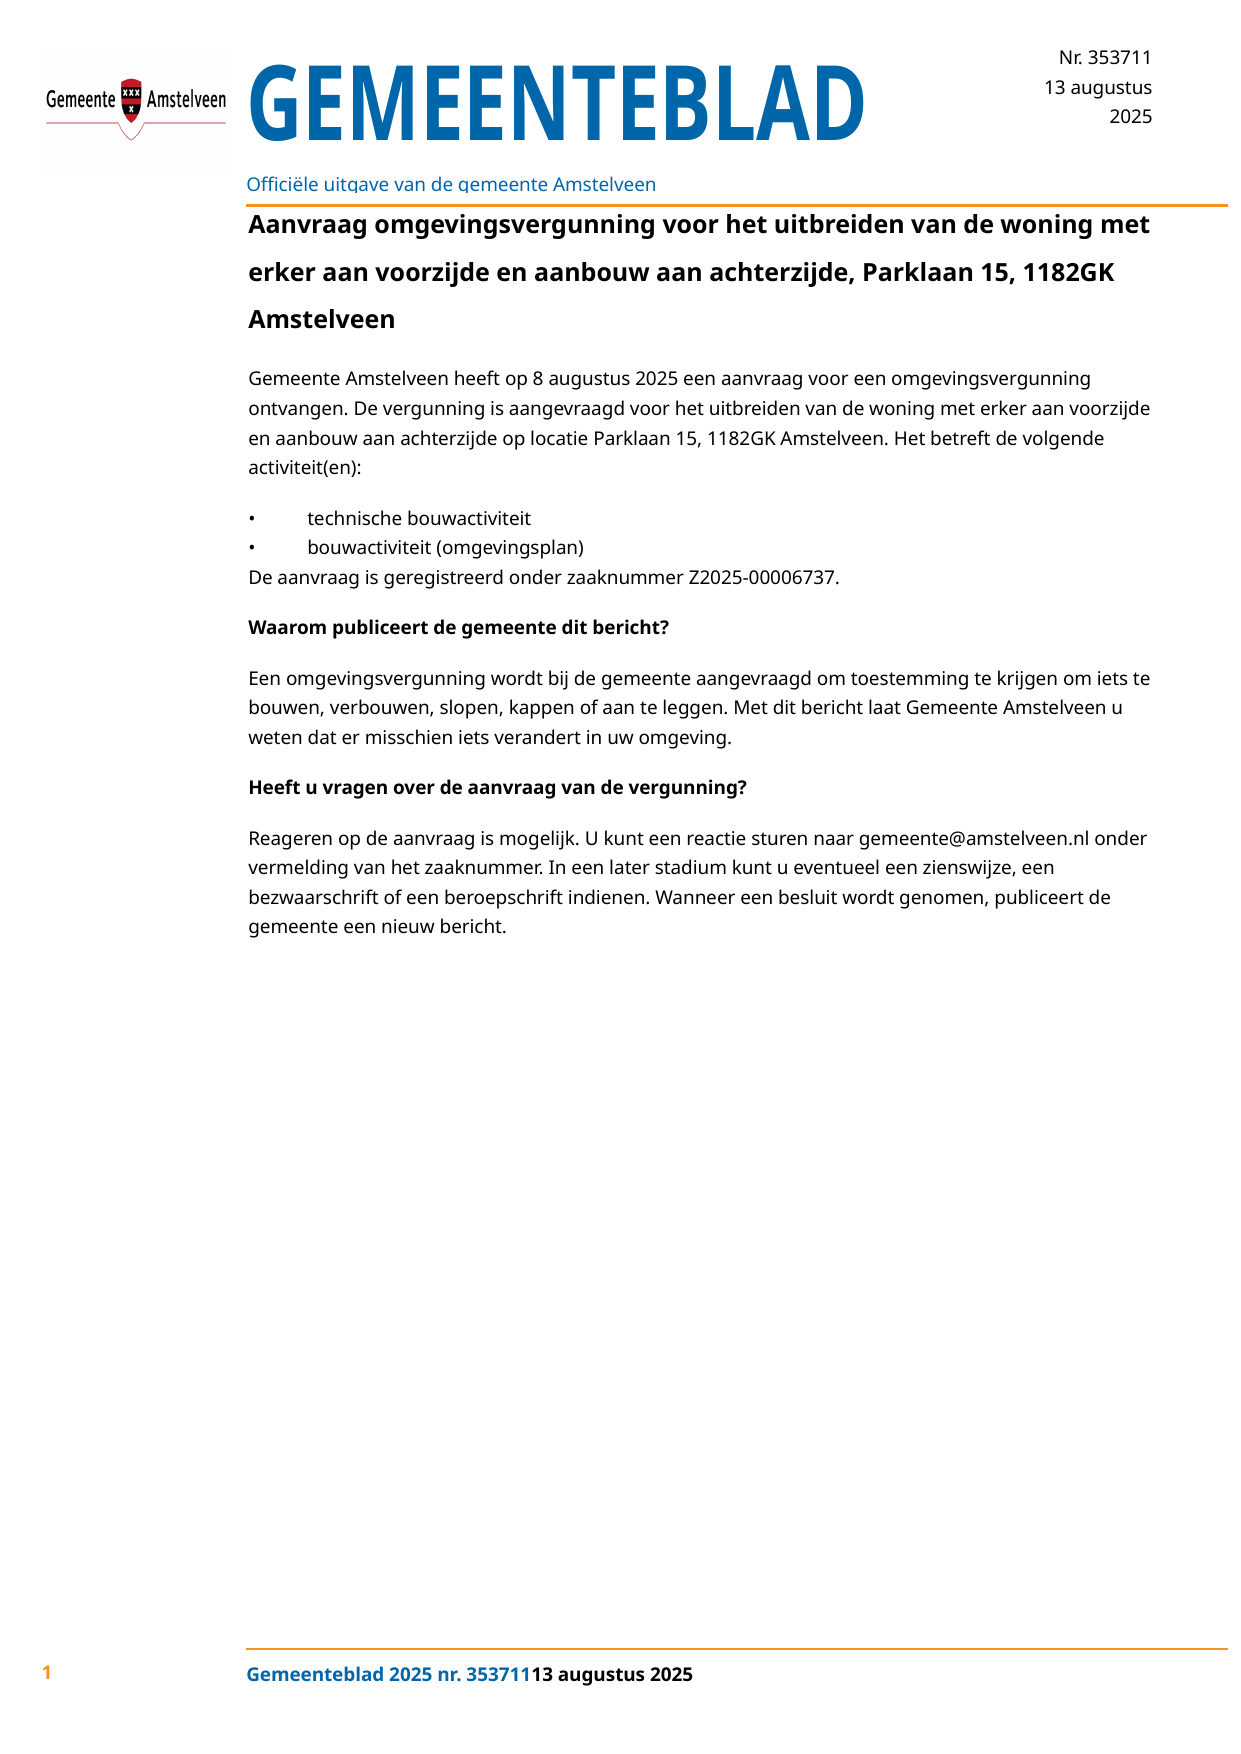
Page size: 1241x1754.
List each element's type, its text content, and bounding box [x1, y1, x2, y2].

picture [41, 47, 231, 172]
list technische bouwactiviteit [248, 505, 1152, 530]
text De aanvraag is geregistreerd onder zaaknummer Z2025-00006737. [248, 564, 1152, 589]
list bouwactiviteit (omgevingsplan) [248, 534, 1152, 560]
text Gemeente Amstelveen heeft op 8 augustus 2025 een aanvraag voor een omgevingsvergunning ontvangen. De vergunning is aangevraagd voor het uitbreiden van de woning met erker aan voorzijde en aanbouw aan achterzijde op locatie Parklaan 15, 1182GK Amstelveen. Het betreft de volgende activiteit(en): [248, 366, 1152, 480]
text Waarom publiceert de gemeente dit bericht? [248, 614, 1152, 640]
text Reageren op de aanvraag is mogelijk. U kunt een reactie sturen naar gemeente@amstelveen.nl onder vermelding van het zaaknummer. In een later stadium kunt u eventueel een zienswijze, een bezwaarschrift of een beroepschrift indienen. Wanneer een besluit wordt genomen, publiceert de gemeente een nieuw bericht. [248, 825, 1152, 939]
text Een omgevingsvergunning wordt bij de gemeente aangevraagd om toestemming te krijgen om iets te bouwen, verbouwen, slopen, kappen of aan te leggen. Met dit bericht laat Gemeente Amstelveen u weten dat er misschien iets verandert in uw omgeving. [248, 665, 1152, 749]
text Aanvraag omgevingsvergunning voor het uitbreiden van de woning met erker aan voorzijde en aanbouw aan achterzijde, Parklaan 15, 1182GK Amstelveen [248, 207, 1152, 336]
text Heeft u vragen over de aanvraag van de vergunning? [248, 774, 1152, 800]
